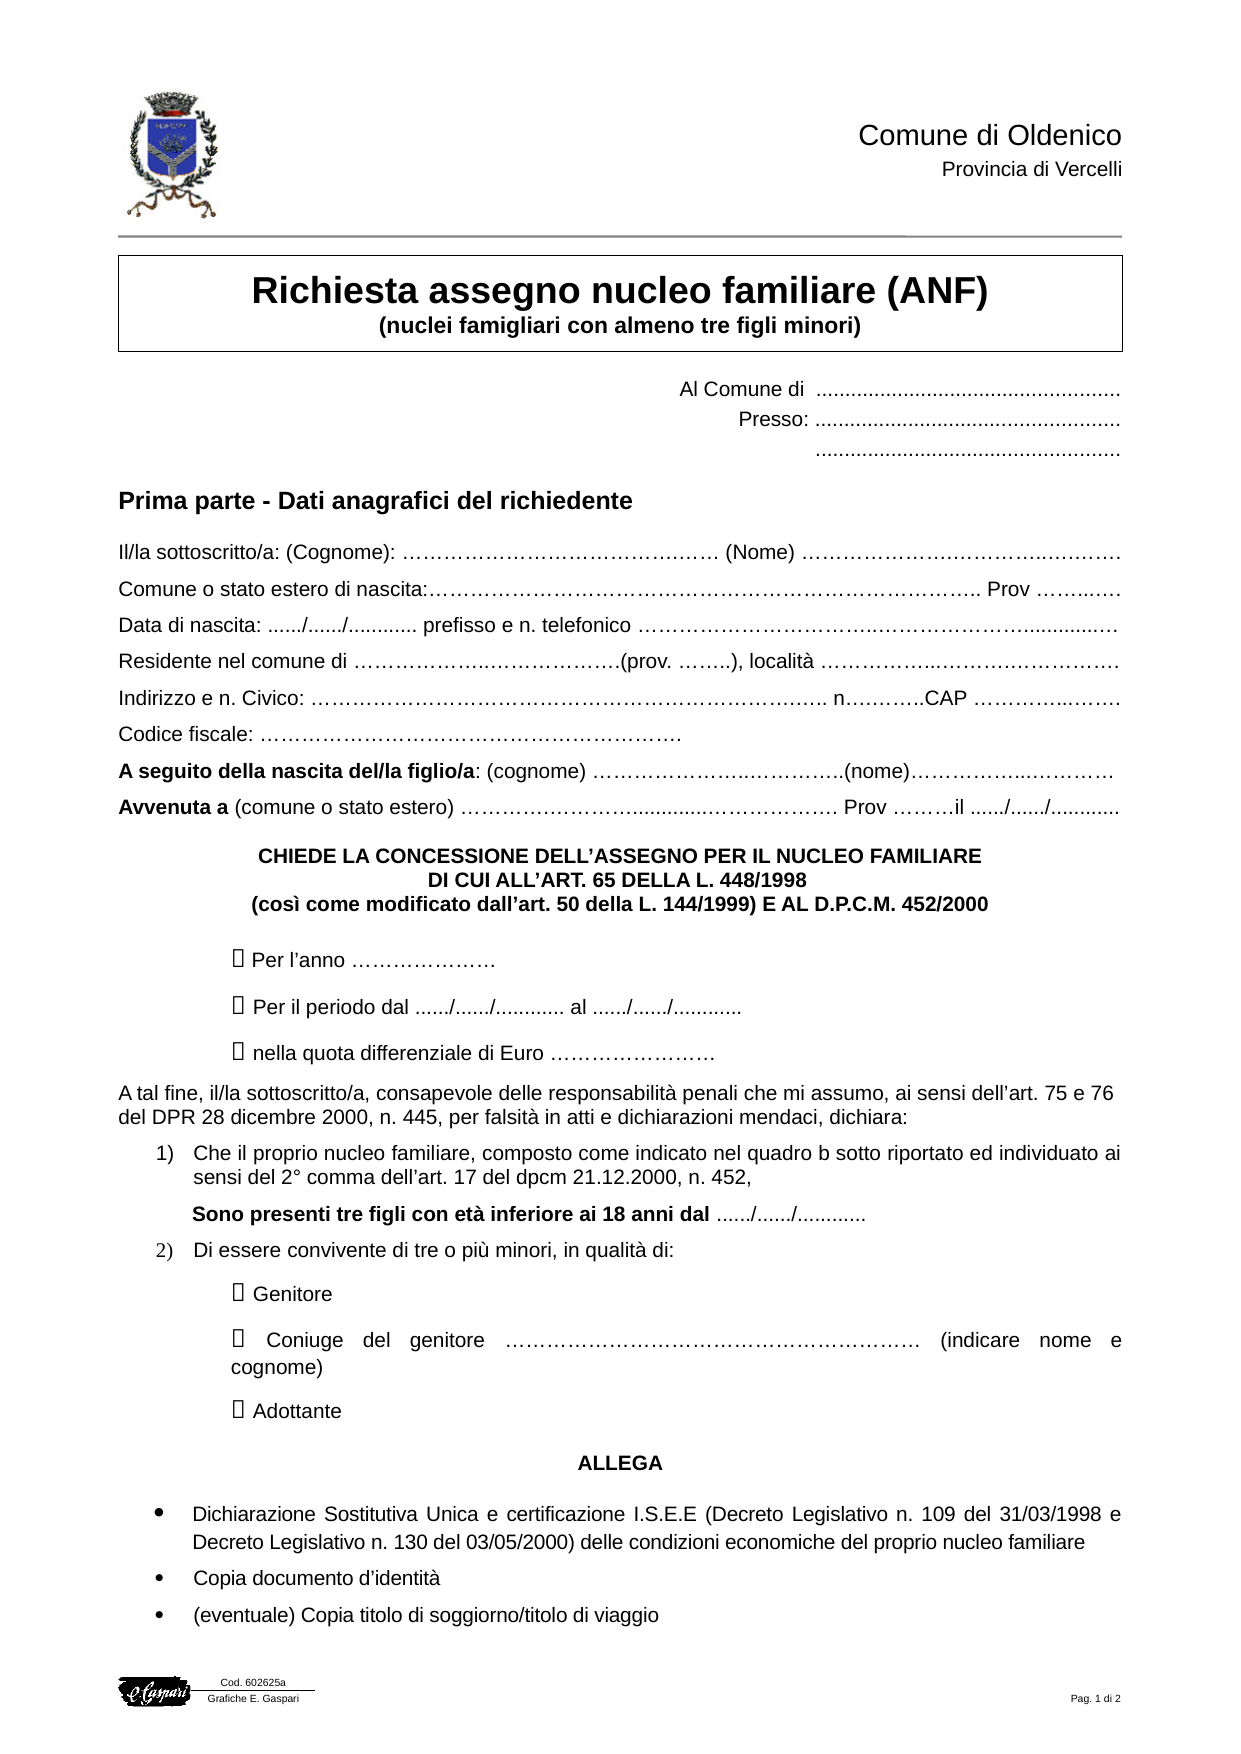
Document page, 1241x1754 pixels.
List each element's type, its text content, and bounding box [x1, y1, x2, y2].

text Data di nascita: ....../....../............ prefisso e n. telefonico ……………………………..………………….............… [118, 613, 1122, 637]
text  Coniuge del genitore …………………………………………………… (indicare nome e cognome) [231, 1321, 1122, 1379]
list Dichiarazione Sostitutiva Unica e certificazione I.S.E.E (Decreto Legislativo n. 109 del 31/03/1998 e Decreto Legislativo n. 130 del 03/05/2000) delle condizioni economiche del proprio nucleo familiare [154, 1502, 1122, 1553]
text Comune di Oldenico [224, 118, 1122, 152]
text Avvenuta a (comune o stato estero) ………….………….............………………. Prov ………il ....../....../............ [118, 795, 1122, 819]
table_header Richiesta assegno nucleo familiare (ANF) (nuclei famigliari con almeno tre figli minori) [119, 256, 1122, 351]
list Di essere convivente di tre o più minori, in qualità di: [156, 1238, 1122, 1262]
text Provincia di Vercelli [224, 157, 1122, 181]
text Indirizzo e n. Civico: …………………………………………………………….….. n….……..CAP …………...……. [118, 686, 1122, 710]
text Al Comune di [679, 377, 1122, 401]
text A tal fine, il/la sottoscritto/a, consapevole delle responsabilità penali che mi assumo, ai sensi dell’art. 75 e 76 del DPR 28 dicembre 2000, n. 445, per falsità in atti e dichiarazioni mendaci, dichiara: [118, 1081, 1122, 1128]
text Prima parte - Dati anagrafici del richiedente [118, 486, 1122, 515]
picture [117, 1675, 191, 1707]
text (così come modificato dall’art. 50 della L. 144/1999) E AL D.P.C.M. 452/2000 [118, 892, 1122, 916]
text  Adottante [231, 1392, 1122, 1426]
list Che il proprio nucleo familiare, composto come indicato nel quadro b sotto riportato ed individuato ai sensi del 2° comma dell’art. 17 del dpcm 21.12.2000, n. 452, [156, 1141, 1122, 1189]
text ALLEGA [118, 1451, 1122, 1475]
text  Genitore [231, 1274, 1122, 1309]
text Il/la sottoscritto/a: (Cognome): ………………………………….…… (Nome) ………………….…………..….……. [118, 540, 1122, 564]
subtitle CHIEDE LA CONCESSIONE DELL’ASSEGNO PER IL NUCLEO FAMILIARE [118, 844, 1122, 868]
text A seguito della nascita del/la figlio/a: (cognome) …………………..…………..(nome)……………...………… [118, 759, 1122, 783]
text Comune o stato estero di nascita:…………………………………………………………………….. Prov ……...…. [118, 576, 1122, 600]
text  Per l’anno ………………… [231, 941, 1122, 975]
text Residente nel comune di ………………..……………….(prov. ……..), località ……………...……….……………. [118, 649, 1122, 673]
text DI CUI ALL’ART. 65 DELLA L. 448/1998 [118, 868, 1122, 892]
text  Per il periodo dal ....../....../............ al ....../....../............ [231, 987, 1122, 1022]
text  nella quota differenziale di Euro …………………… [231, 1034, 1122, 1068]
text Sono presenti tre figli con età inferiore ai 18 anni dal ....../....../............ [192, 1201, 1122, 1225]
list (eventuale) Copia titolo di soggiorno/titolo di viaggio [156, 1603, 1122, 1627]
picture [122, 87, 224, 219]
text Codice fiscale: ……………………………………………………. [118, 722, 1122, 746]
list Copia documento d’identità [156, 1566, 1122, 1590]
text Presso: [738, 407, 1122, 431]
